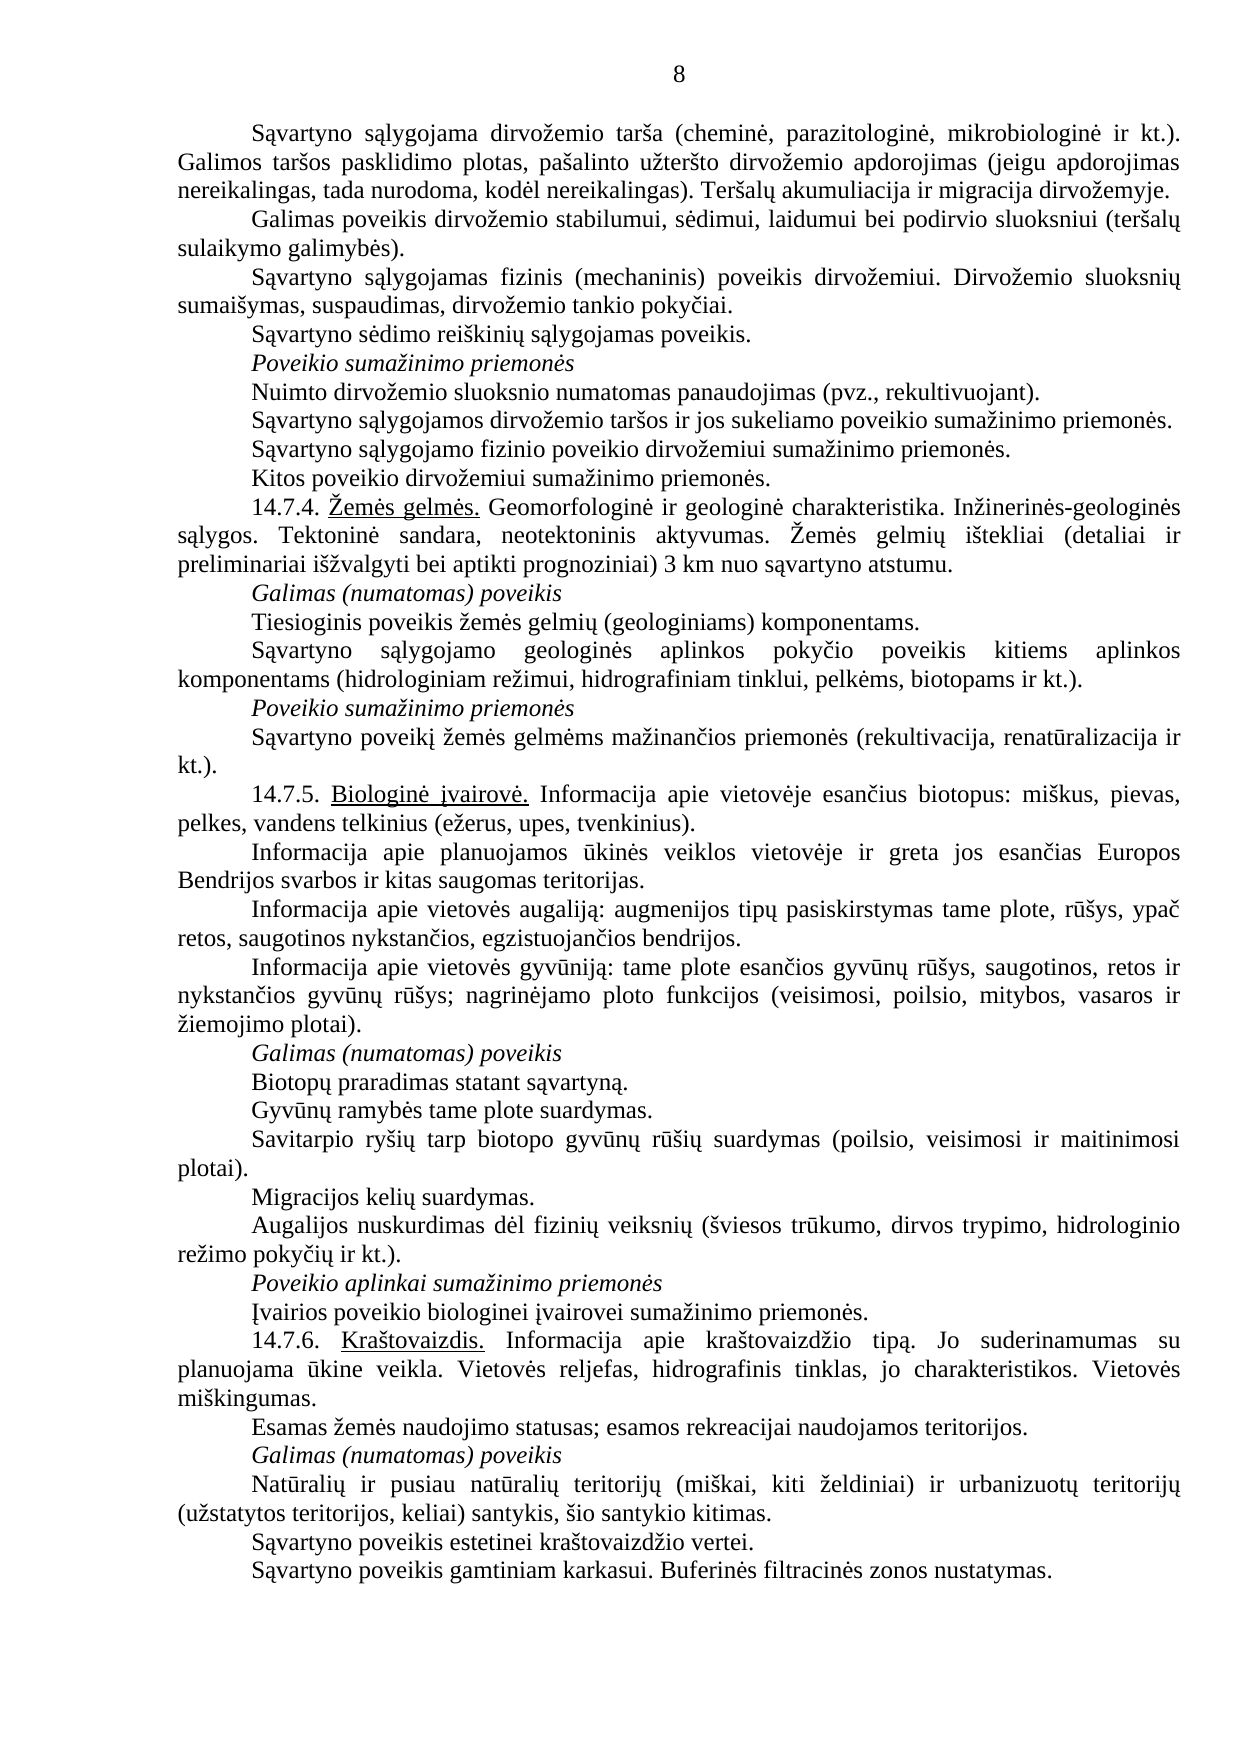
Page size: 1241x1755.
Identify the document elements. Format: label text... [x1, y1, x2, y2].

text Esamas žemės naudojimo statusas; esamos rekreacijai naudojamos teritorijos. [177, 1412, 1181, 1441]
text Galimas (numatomas) poveikis [177, 578, 1181, 607]
text Kitos poveikio dirvožemiui sumažinimo priemonės. [177, 463, 1181, 492]
text Įvairios poveikio biologinei įvairovei sumažinimo priemonės. [177, 1297, 1181, 1326]
text Tiesioginis poveikis žemės gelmių (geologiniams) komponentams. [177, 607, 1181, 636]
text Sąvartyno sąlygojamas fizinis (mechaninis) poveikis dirvožemiui. Dirvožemio sluoksnių sumaišymas, suspaudimas, dirvožemio tankio pokyčiai. [177, 262, 1181, 319]
text Nuimto dirvožemio sluoksnio numatomas panaudojimas (pvz., rekultivuojant). [177, 377, 1181, 406]
text Informacija apie planuojamos ūkinės veiklos vietovėje ir greta jos esančias Europos Bendrijos svarbos ir kitas saugomas teritorijas. [177, 837, 1181, 894]
text Sąvartyno sėdimo reiškinių sąlygojamas poveikis. [177, 319, 1181, 348]
text Biotopų praradimas statant sąvartyną. [177, 1067, 1181, 1096]
text 14.7.6. Kraštovaizdis. Informacija apie kraštovaizdžio tipą. Jo suderinamumas su planuojama ūkine veikla. Vietovės reljefas, hidrografinis tinklas, jo charakteristikos. Vietovės miškingumas. [177, 1326, 1181, 1412]
text Informacija apie vietovės gyvūniją: tame plote esančios gyvūnų rūšys, saugotinos, retos ir nykstančios gyvūnų rūšys; nagrinėjamo ploto funkcijos (veisimosi, poilsio, mitybos, vasaros ir žiemojimo plotai). [177, 952, 1181, 1038]
text Sąvartyno sąlygojamo geologinės aplinkos pokyčio poveikis kitiems aplinkos komponentams (hidrologiniam režimui, hidrografiniam tinklui, pelkėms, biotopams ir kt.). [177, 636, 1181, 693]
text Gyvūnų ramybės tame plote suardymas. [177, 1096, 1181, 1124]
text Sąvartyno sąlygojamos dirvožemio taršos ir jos sukeliamo poveikio sumažinimo priemonės. [177, 406, 1181, 434]
text Poveikio sumažinimo priemonės [177, 693, 1181, 722]
text Sąvartyno sąlygojama dirvožemio tarša (cheminė, parazitologinė, mikrobiologinė ir kt.). Galimos taršos pasklidimo plotas, pašalinto užteršto dirvožemio apdorojimas (jeigu apdorojimas nereikalingas, tada nurodoma, kodėl nereikalingas). Teršalų akumuliacija ir migracija dirvožemyje. [177, 118, 1181, 204]
text Sąvartyno poveikis estetinei kraštovaizdžio vertei. [177, 1527, 1181, 1556]
text Sąvartyno sąlygojamo fizinio poveikio dirvožemiui sumažinimo priemonės. [177, 434, 1181, 463]
text Poveikio aplinkai sumažinimo priemonės [177, 1268, 1181, 1297]
text Galimas (numatomas) poveikis [177, 1038, 1181, 1067]
text 14.7.4. Žemės gelmės. Geomorfologinė ir geologinė charakteristika. Inžinerinės-geologinės sąlygos. Tektoninė sandara, neotektoninis aktyvumas. Žemės gelmių ištekliai (detaliai ir preliminariai išžvalgyti bei aptikti prognoziniai) 3 km nuo sąvartyno atstumu. [177, 492, 1181, 578]
text 14.7.5. Biologinė įvairovė. Informacija apie vietovėje esančius biotopus: miškus, pievas, pelkes, vandens telkinius (ežerus, upes, tvenkinius). [177, 779, 1181, 837]
text Sąvartyno poveikis gamtiniam karkasui. Buferinės filtracinės zonos nustatymas. [177, 1556, 1181, 1584]
text Savitarpio ryšių tarp biotopo gyvūnų rūšių suardymas (poilsio, veisimosi ir maitinimosi plotai). [177, 1124, 1181, 1182]
text Galimas (numatomas) poveikis [177, 1441, 1181, 1469]
text Poveikio sumažinimo priemonės [177, 348, 1181, 377]
text Galimas poveikis dirvožemio stabilumui, sėdimui, laidumui bei podirvio sluoksniui (teršalų sulaikymo galimybės). [177, 204, 1181, 262]
text Sąvartyno poveikį žemės gelmėms mažinančios priemonės (rekultivacija, renatūralizacija ir kt.). [177, 722, 1181, 779]
text Augalijos nuskurdimas dėl fizinių veiksnių (šviesos trūkumo, dirvos trypimo, hidrologinio režimo pokyčių ir kt.). [177, 1211, 1181, 1268]
text Informacija apie vietovės augaliją: augmenijos tipų pasiskirstymas tame plote, rūšys, ypač retos, saugotinos nykstančios, egzistuojančios bendrijos. [177, 894, 1181, 952]
text Migracijos kelių suardymas. [177, 1182, 1181, 1211]
text Natūralių ir pusiau natūralių teritorijų (miškai, kiti želdiniai) ir urbanizuotų teritorijų (užstatytos teritorijos, keliai) santykis, šio santykio kitimas. [177, 1469, 1181, 1527]
